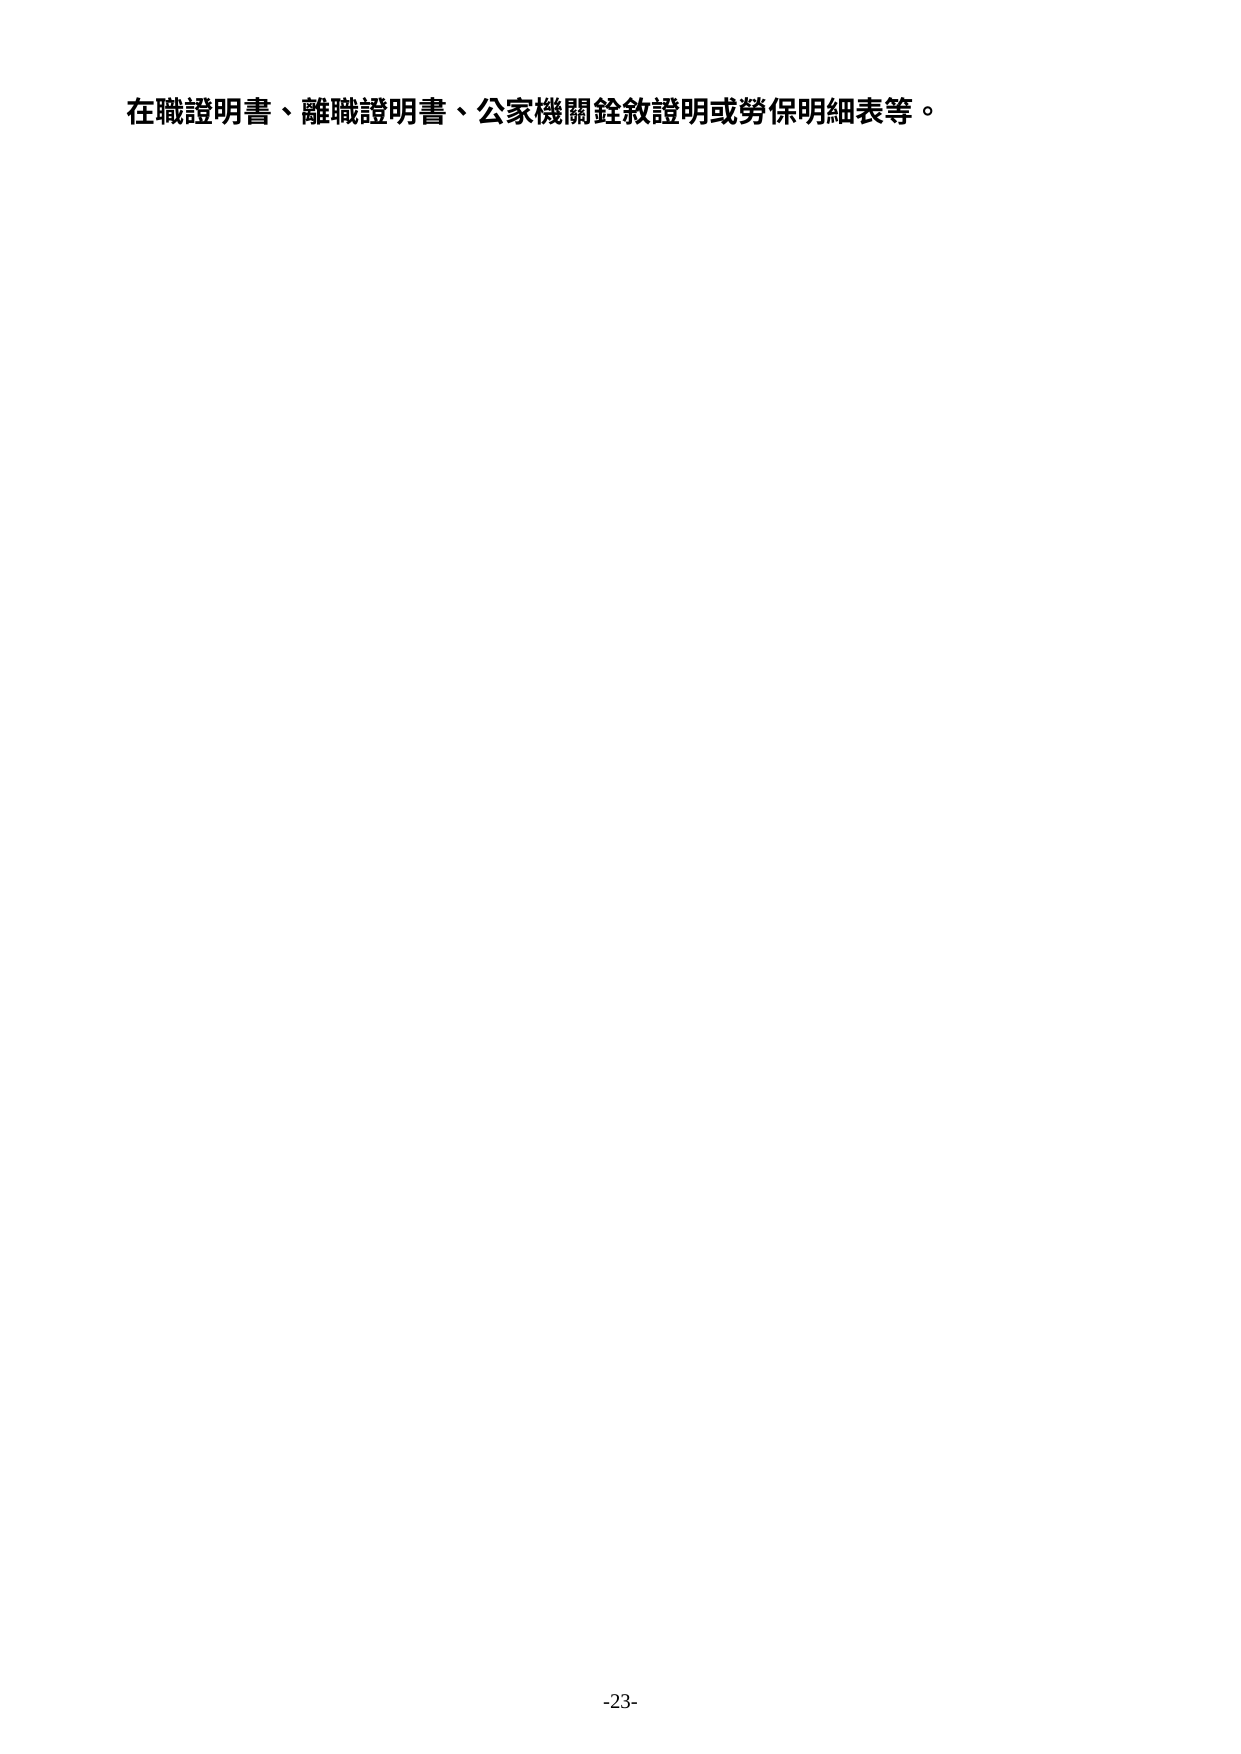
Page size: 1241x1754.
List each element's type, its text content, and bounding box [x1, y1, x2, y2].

list 服務單位無法核章者，請提供其他相關證明文件，如：工作經歷年資服務證明書、在職證明書、離職證明書、公家機關銓敘證明或勞保明細表等。 [89, 89, 1152, 131]
